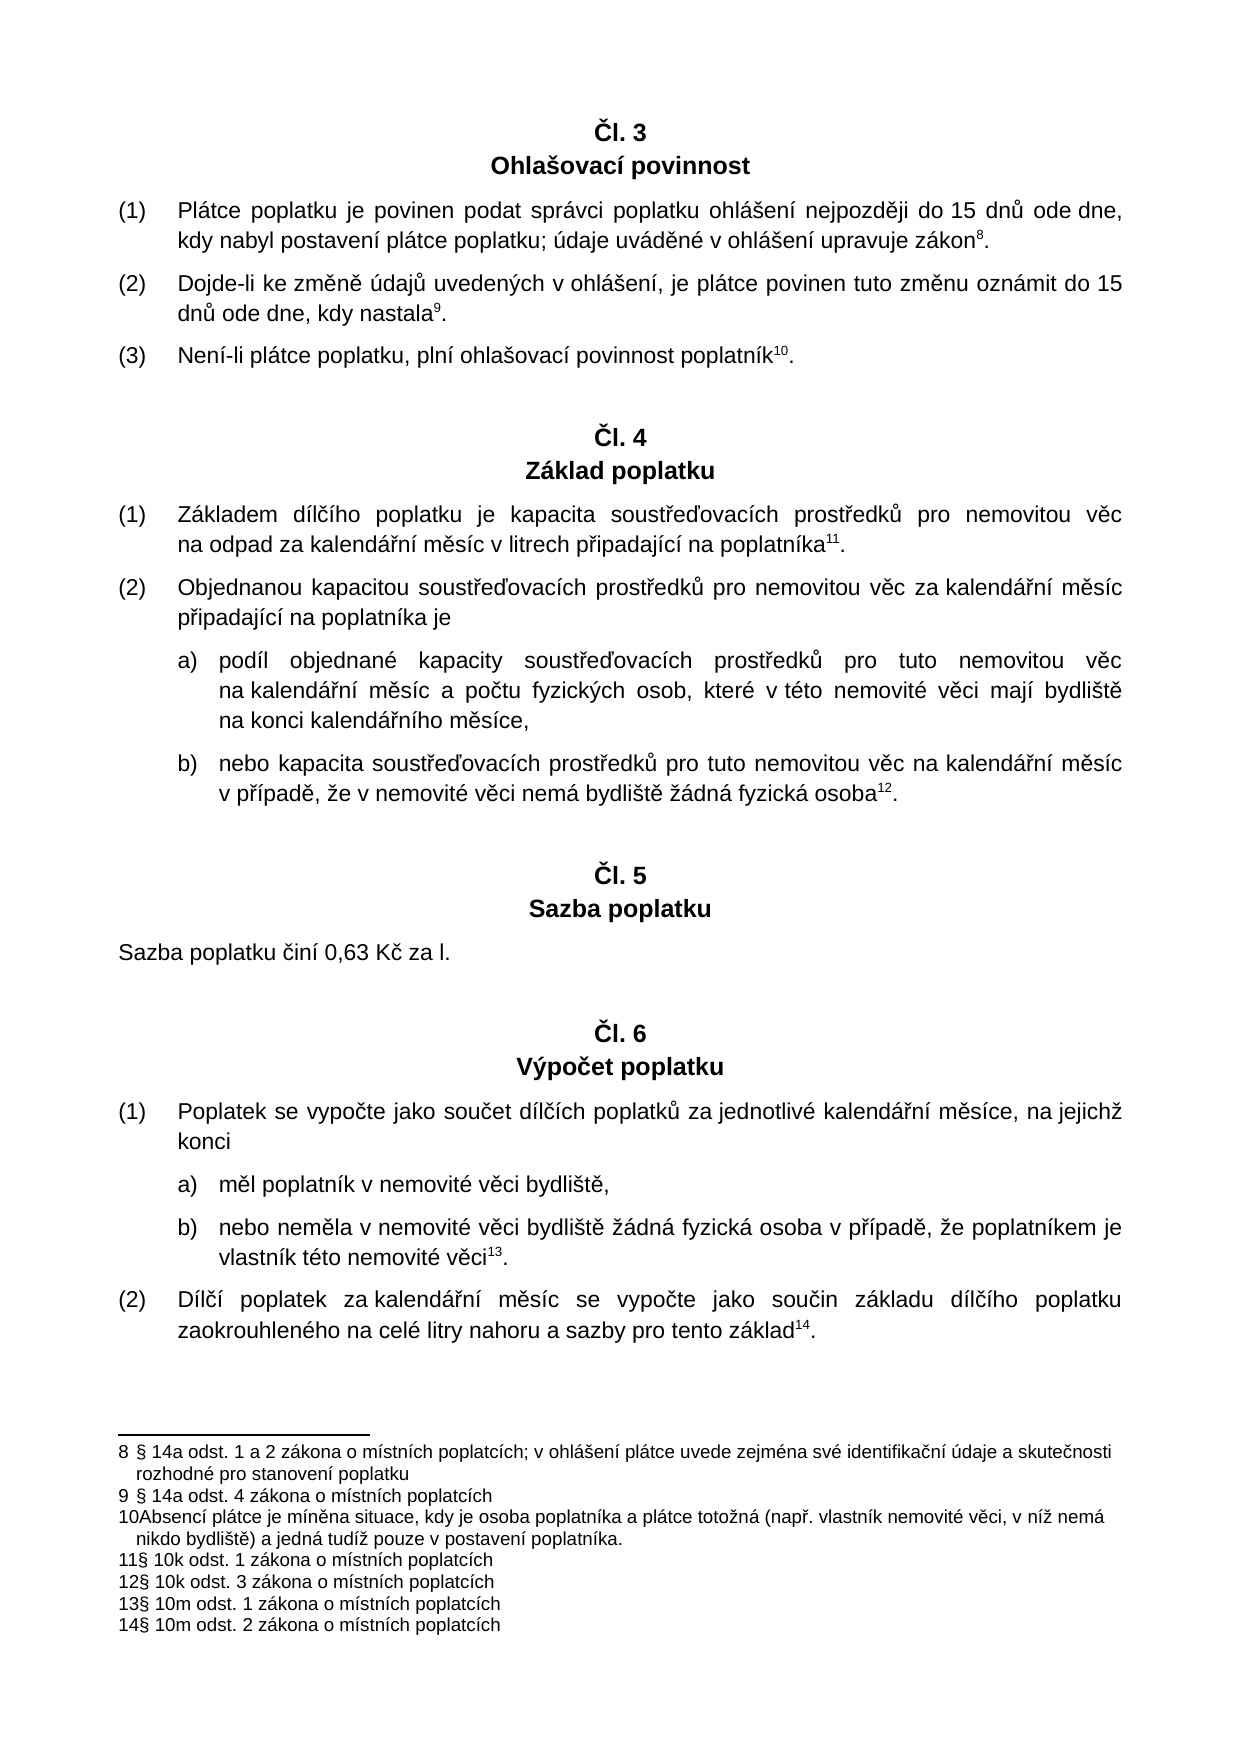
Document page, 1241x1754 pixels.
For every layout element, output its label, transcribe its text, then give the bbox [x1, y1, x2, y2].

list Není-li plátce poplatku, plní ohlašovací povinnost poplatník. [118, 342, 1122, 369]
list § 10m odst. 1 zákona o místních poplatcích [118, 1592, 1122, 1614]
list § 14a odst. 4 zákona o místních poplatcích [118, 1484, 1122, 1506]
list § 14a odst. 1 a 2 zákona o místních poplatcích; v ohlášení plátce uvede zejména své identifikační údaje a skutečnosti rozhodné pro stanovení poplatku [118, 1441, 1122, 1484]
list § 10k odst. 1 zákona o místních poplatcích [118, 1549, 1122, 1571]
text Sazba poplatku činí 0,63 Kč za l. [118, 939, 1122, 966]
list Dílčí poplatek za kalendářní měsíc se vypočte jako součin základu dílčího poplatku zaokrouhleného na celé litry nahoru a sazby pro tento základ. [118, 1286, 1122, 1343]
list Poplatek se vypočte jako součet dílčích poplatků za jednotlivé kalendářní měsíce, na jejichž konci [118, 1098, 1122, 1154]
list Objednanou kapacitou soustřeďovacích prostředků pro nemovitou věc za kalendářní měsíc připadající na poplatníka je [118, 574, 1122, 631]
list měl poplatník v nemovité věci bydliště, [177, 1171, 1122, 1197]
list Plátce poplatku je povinen podat správci poplatku ohlášení nejpozději do 15 dnů ode dne, kdy nabyl postavení plátce poplatku; údaje uváděné v ohlášení upravuje zákon. [118, 197, 1122, 253]
list Dojde-li ke změně údajů uvedených v ohlášení, je plátce povinen tuto změnu oznámit do 15 dnů ode dne, kdy nastala. [118, 269, 1122, 326]
subtitle Čl. 6 Výpočet poplatku [118, 1019, 1122, 1081]
list podíl objednané kapacity soustřeďovacích prostředků pro tuto nemovitou věc na kalendářní měsíc a počtu fyzických osob, které v této nemovité věci mají bydliště na konci kalendářního měsíce, [177, 647, 1122, 734]
list nebo neměla v nemovité věci bydliště žádná fyzická osoba v případě, že poplatníkem je vlastník této nemovité věci. [177, 1213, 1122, 1270]
list § 10k odst. 3 zákona o místních poplatcích [118, 1571, 1122, 1592]
subtitle Čl. 3 Ohlašovací povinnost [118, 118, 1122, 180]
list nebo kapacita soustřeďovacích prostředků pro tuto nemovitou věc na kalendářní měsíc v případě, že v nemovité věci nemá bydliště žádná fyzická osoba. [177, 750, 1122, 807]
list § 10m odst. 2 zákona o místních poplatcích [118, 1614, 1122, 1635]
list Absencí plátce je míněna situace, kdy je osoba poplatníka a plátce totožná (např. vlastník nemovité věci, v níž nemá nikdo bydliště) a jedná tudíž pouze v postavení poplatníka. [118, 1506, 1122, 1549]
subtitle Čl. 4 Základ poplatku [118, 423, 1122, 484]
list Základem dílčího poplatku je kapacita soustřeďovacích prostředků pro nemovitou věc na odpad za kalendářní měsíc v litrech připadající na poplatníka. [118, 501, 1122, 558]
subtitle Čl. 5 Sazba poplatku [118, 861, 1122, 922]
